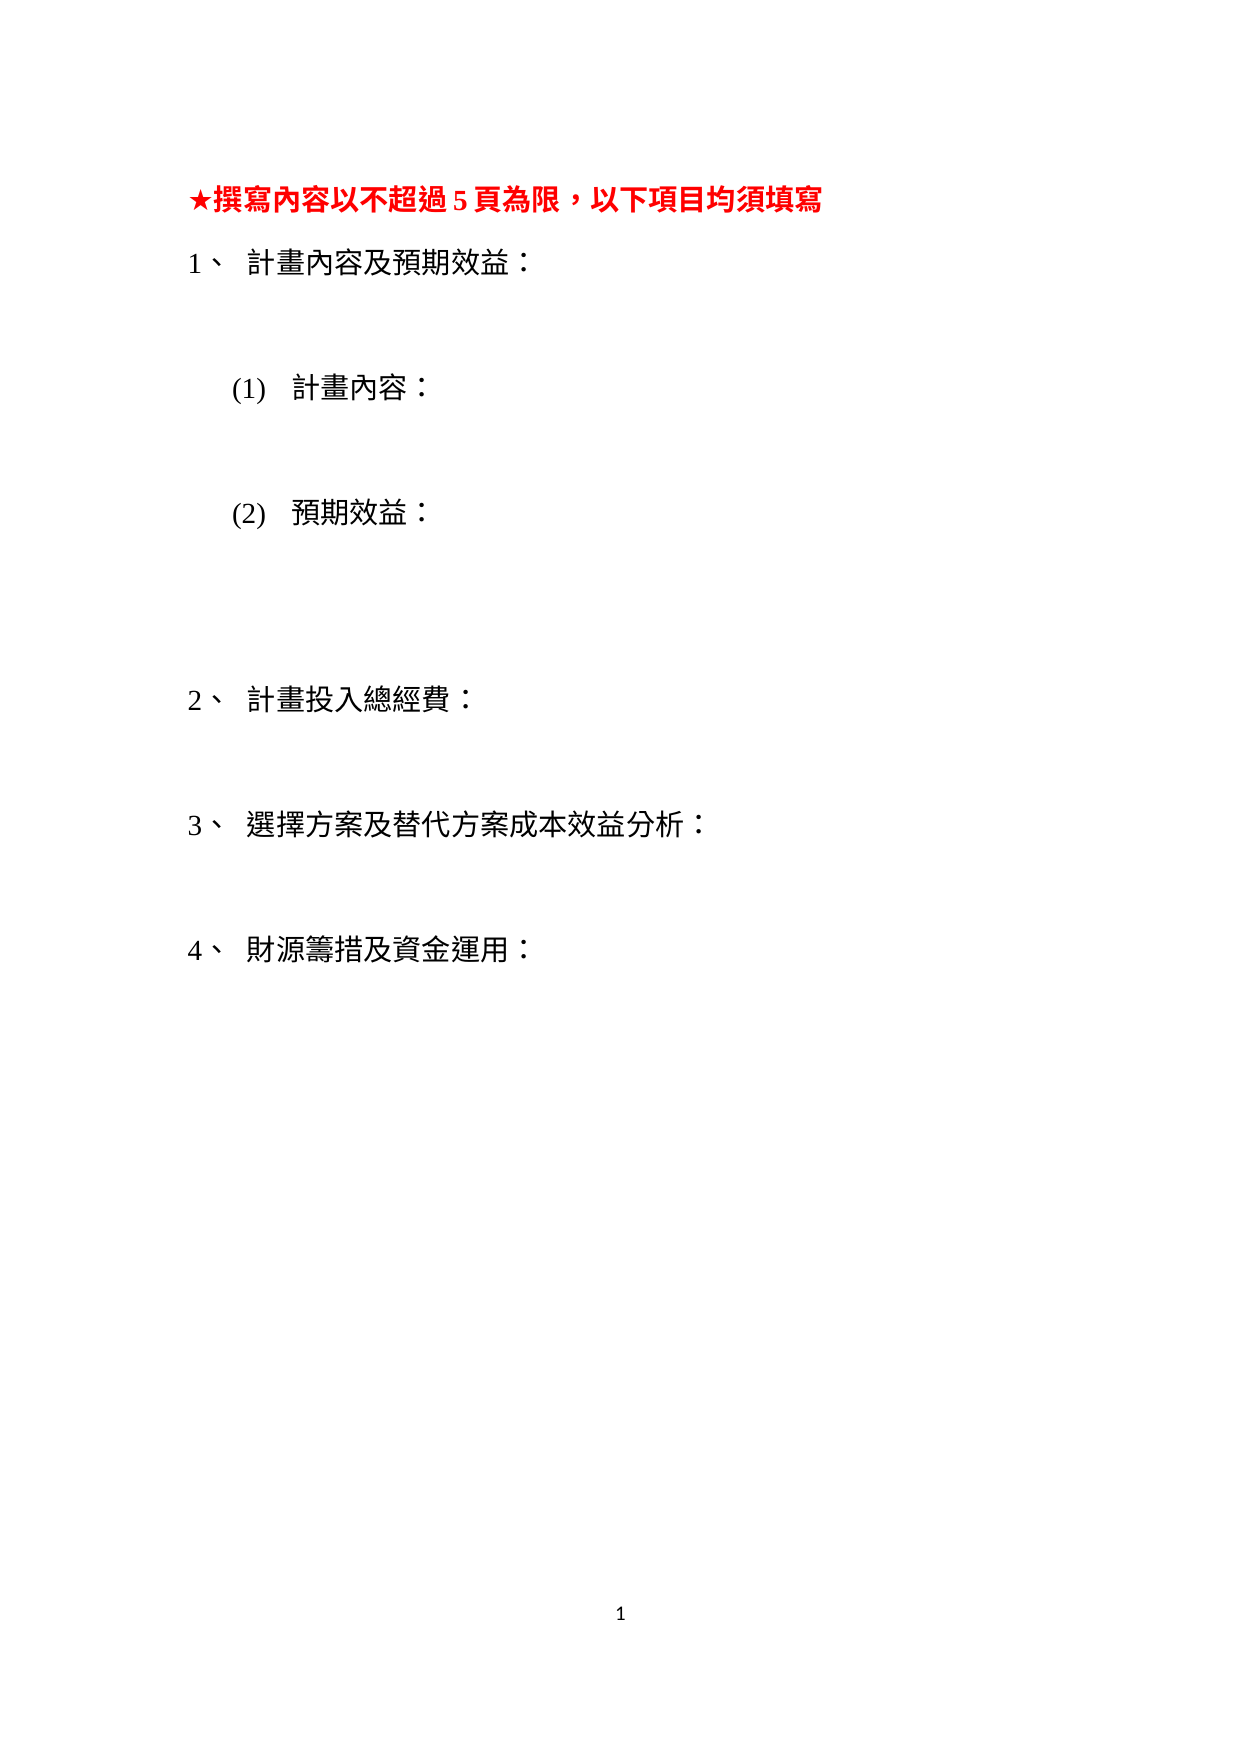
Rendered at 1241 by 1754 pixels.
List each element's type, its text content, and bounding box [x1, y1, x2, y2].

list 計畫內容： [232, 344, 1053, 406]
list 選擇方案及替代方案成本效益分析： [187, 781, 1053, 844]
list 計畫內容及預期效益： [187, 219, 1053, 281]
list 計畫投入總經費： [187, 656, 1053, 719]
list 預期效益： [232, 469, 1053, 531]
text ★撰寫內容以不超過5頁為限，以下項目均須填寫 [187, 156, 1053, 219]
list 財源籌措及資金運用： [187, 906, 1053, 969]
